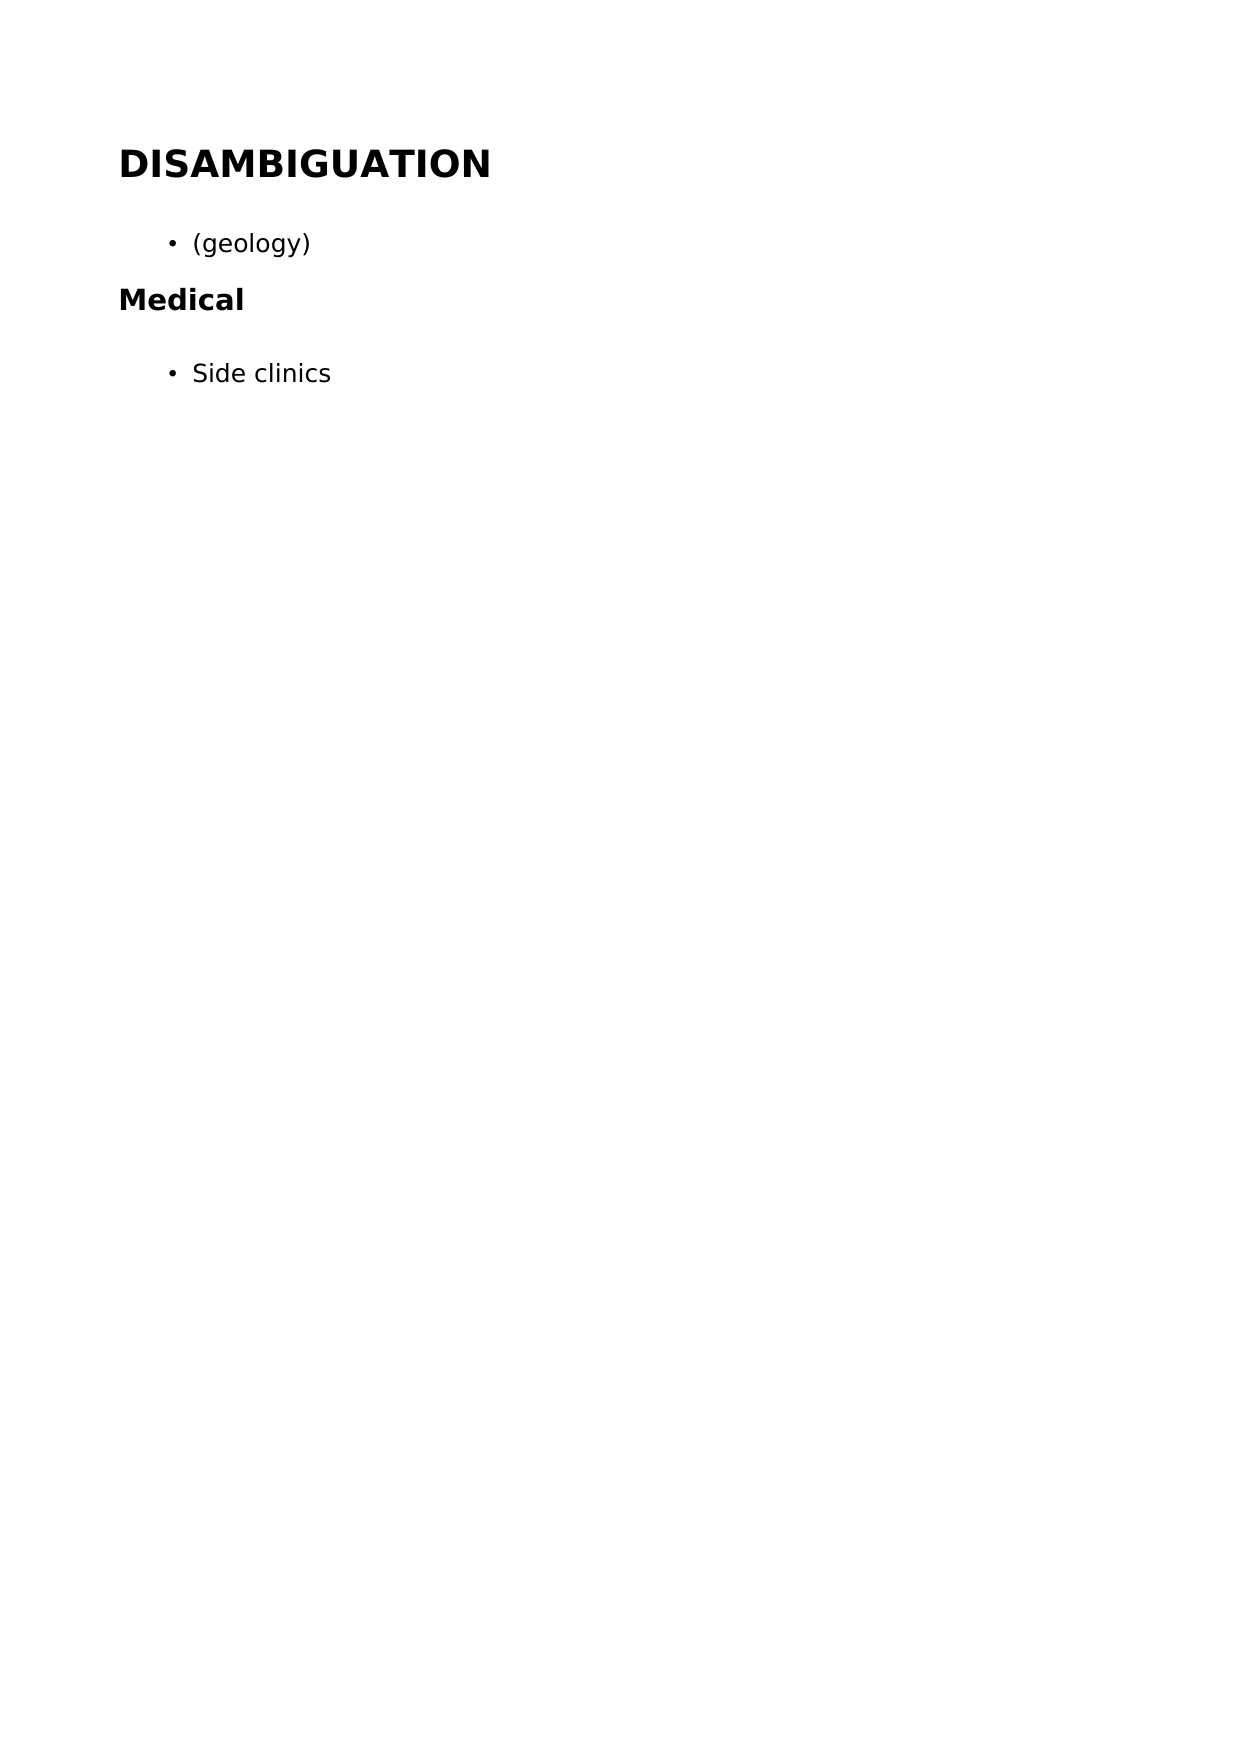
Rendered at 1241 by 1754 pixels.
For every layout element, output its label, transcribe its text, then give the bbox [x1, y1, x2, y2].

subtitle Medical [118, 283, 1122, 317]
subtitle DISAMBIGUATION [118, 143, 1122, 187]
list (geology) [177, 229, 1122, 258]
list Side clinics [177, 359, 1122, 388]
